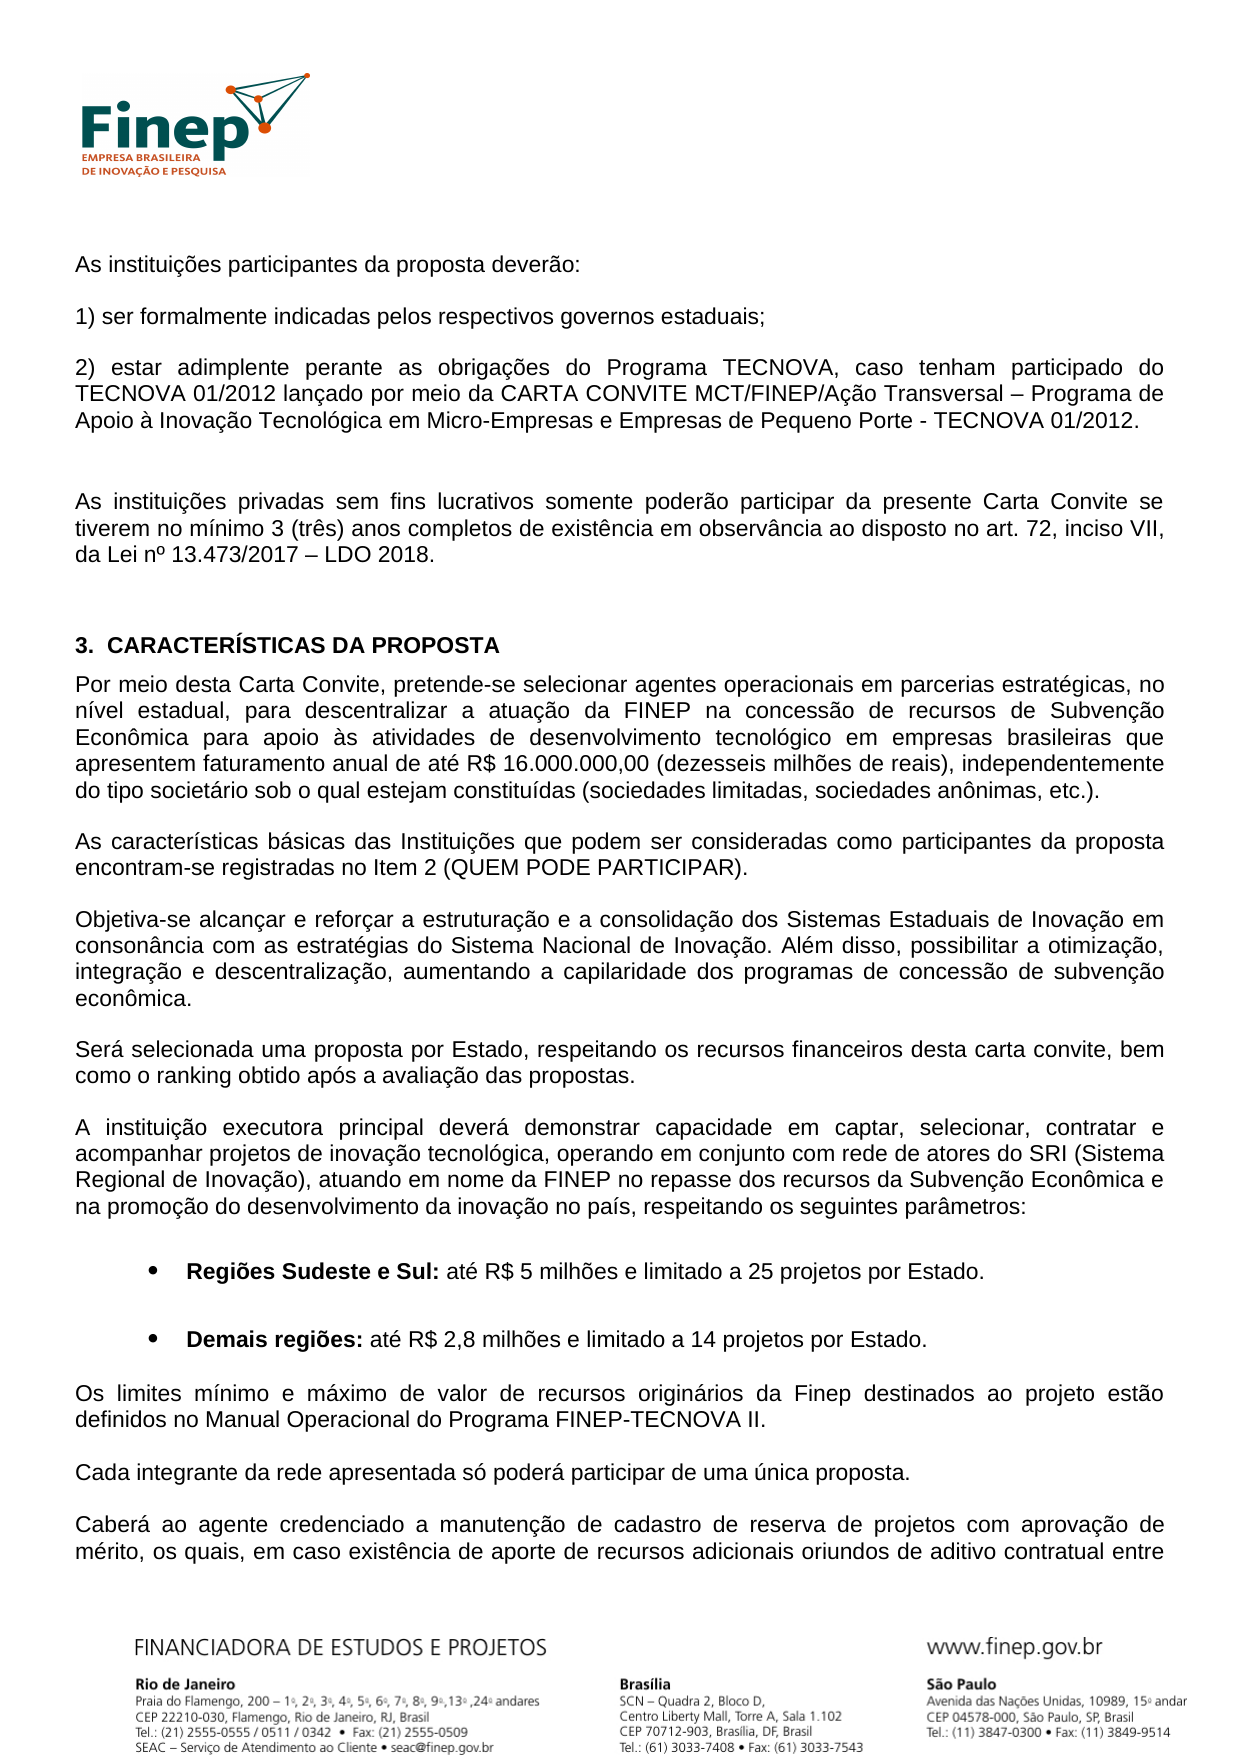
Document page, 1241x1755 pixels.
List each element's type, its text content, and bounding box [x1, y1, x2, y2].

text Os limites mínimo e máximo de valor de recursos originários da Finep destinados ao projeto estão definidos no Manual Operacional do Programa FINEP-TECNOVA II. [75, 1379, 1165, 1432]
text A instituição executora principal deverá demonstrar capacidade em captar, selecionar, contratar e acompanhar projetos de inovação tecnológica, operando em conjunto com rede de atores do SRI (Sistema Regional de Inovação), atuando em nome da FINEP no repasse dos recursos da Subvenção Econômica e na promoção do desenvolvimento da inovação no país, respeitando os seguintes parâmetros: [75, 1114, 1165, 1219]
list Demais regiões: até R$ 2,8 milhões e limitado a 14 projetos por Estado. [149, 1326, 1165, 1353]
text 1) ser formalmente indicadas pelos respectivos governos estaduais; [75, 303, 1165, 329]
text As instituições privadas sem fins lucrativos somente poderão participar da presente Carta Convite se tiverem no mínimo 3 (três) anos completos de existência em observância ao disposto no art. 72, inciso VII, da Lei nº 13.473/2017 – LDO 2018. [75, 488, 1165, 567]
text Caberá ao agente credenciado a manutenção de cadastro de reserva de projetos com aprovação de mérito, os quais, em caso existência de aporte de recursos adicionais oriundos de aditivo contratual entre [75, 1511, 1165, 1564]
text Objetiva-se alcançar e reforçar a estruturação e a consolidação dos Sistemas Estaduais de Inovação em consonância com as estratégias do Sistema Nacional de Inovação. Além disso, possibilitar a otimização, integração e descentralização, aumentando a capilaridade dos programas de concessão de subvenção econômica. [75, 906, 1165, 1011]
text 3. CARACTERÍSTICAS DA PROPOSTA [75, 632, 1165, 658]
text As instituições participantes da proposta deverão: [75, 251, 1165, 278]
text Será selecionada uma proposta por Estado, respeitando os recursos financeiros desta carta convite, bem como o ranking obtido após a avaliação das propostas. [75, 1036, 1165, 1089]
list Regiões Sudeste e Sul: até R$ 5 milhões e limitado a 25 projetos por Estado. [149, 1258, 1165, 1285]
text Por meio desta Carta Convite, pretende-se selecionar agentes operacionais em parcerias estratégicas, no nível estadual, para descentralizar a atuação da FINEP na concessão de recursos de Subvenção Econômica para apoio às atividades de desenvolvimento tecnológico em empresas brasileiras que apresentem faturamento anual de até R$ 16.000.000,00 (dezesseis milhões de reais), independentemente do tipo societário sob o qual estejam constituídas (sociedades limitadas, sociedades anônimas, etc.). [75, 671, 1165, 803]
text Cada integrante da rede apresentada só poderá participar de uma única proposta. [75, 1459, 1165, 1485]
text 2) estar adimplente perante as obrigações do Programa TECNOVA, caso tenham participado do TECNOVA 01/2012 lançado por meio da CARTA CONVITE MCT/FINEP/Ação Transversal – Programa de Apoio à Inovação Tecnológica em Micro-Empresas e Empresas de Pequeno Porte - TECNOVA 01/2012. [75, 354, 1165, 433]
text As características básicas das Instituições que podem ser consideradas como participantes da proposta encontram-se registradas no Item 2 (QUEM PODE PARTICIPAR). [75, 828, 1165, 881]
